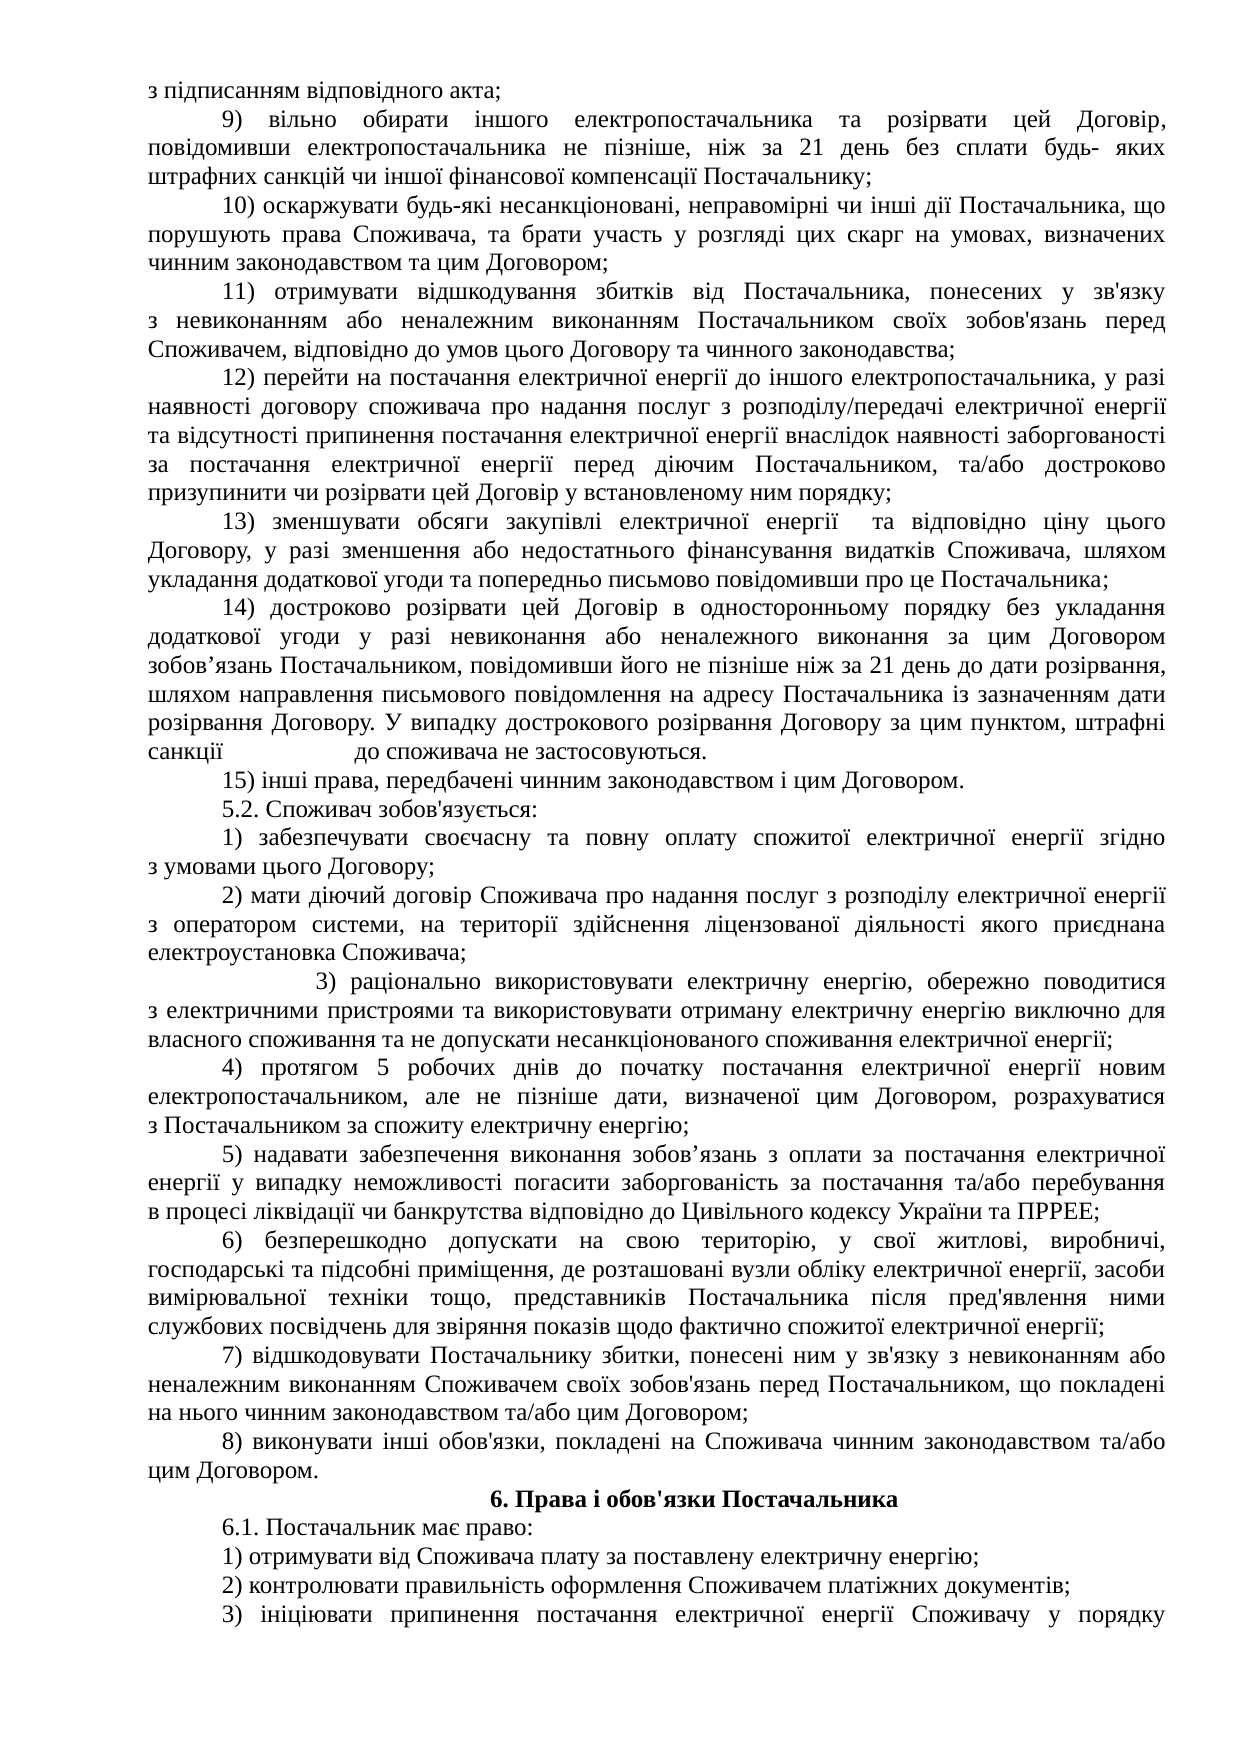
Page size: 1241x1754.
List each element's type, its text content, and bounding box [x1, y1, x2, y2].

text 6) безперешкодно допускати на свою територію, у свої житлові, виробничі, господарські та підсобні приміщення, де розташовані вузли обліку електричної енергії, засоби вимірювальної техніки тощо, представників Постачальника після пред'явлення ними службових посвідчень для звіряння показів щодо фактично спожитої електричної енергії; [148, 1225, 1167, 1340]
text 2) контролювати правильність оформлення Споживачем платіжних документів; [148, 1570, 1167, 1599]
text 15) інші права, передбачені чинним законодавством і цим Договором. [148, 765, 1167, 794]
text 5.2. Споживач зобов'язується: [148, 794, 1167, 822]
text 9) вільно обирати іншого електропостачальника та розірвати цей Договір, повідомивши електропостачальника не пізніше, ніж за 21 день без сплати будь- яких штрафних санкцій чи іншої фінансової компенсації Постачальнику; [148, 104, 1167, 190]
text 8) виконувати інші обов'язки, покладені на Споживача чинним законодавством та/або цим Договором. [148, 1426, 1167, 1484]
text 1) отримувати від Споживача плату за поставлену електричну енергію; [148, 1541, 1167, 1570]
text 4) протягом 5 робочих днів до початку постачання електричної енергії новим електропостачальником, але не пізніше дати, визначеної цим Договором, розрахуватися з Постачальником за спожиту електричну енергію; [148, 1052, 1167, 1139]
text 11) отримувати відшкодування збитків від Постачальника, понесених у зв'язку з невиконанням або неналежним виконанням Постачальником своїх зобов'язань перед Споживачем, відповідно до умов цього Договору та чинного законодавства; [148, 276, 1167, 362]
text 10) оскаржувати будь-які несанкціоновані, неправомірні чи інші дії Постачальника, що порушують права Споживача, та брати участь у розгляді цих скарг на умовах, визначених чинним законодавством та цим Договором; [148, 190, 1167, 276]
text 3) раціонально використовувати електричну енергію, обережно поводитися з електричними пристроями та використовувати отриману електричну енергію виключно для власного споживання та не допускати несанкціонованого споживання електричної енергії; [148, 966, 1167, 1052]
text 12) перейти на постачання електричної енергії до іншого електропостачальника, у разі наявності договору споживача про надання послуг з розподілу/передачі електричної енергії та відсутності припинення постачання електричної енергії внаслідок наявності заборгованості за постачання електричної енергії перед діючим Постачальником, та/або достроково призупинити чи розірвати цей Договір у встановленому ним порядку; [148, 362, 1167, 506]
text з підписанням відповідного акта; [148, 75, 1167, 104]
text 1) забезпечувати своєчасну та повну оплату спожитої електричної енергії згідно з умовами цього Договору; [148, 822, 1167, 880]
text 2) мати діючий договір Споживача про надання послуг з розподілу електричної енергії з оператором системи, на території здійснення ліцензованої діяльності якого приєднана електроустановка Споживача; [148, 880, 1167, 966]
text 6.1. Постачальник має право: [148, 1512, 1167, 1541]
text 7) відшкодовувати Постачальнику збитки, понесені ним у зв'язку з невиконанням або неналежним виконанням Споживачем своїх зобов'язань перед Постачальником, що покладені на нього чинним законодавством та/або цим Договором; [148, 1340, 1167, 1426]
text 13) зменшувати обсяги закупівлі електричної енергії та відповідно ціну цього Договору, у разі зменшення або недостатнього фінансування видатків Споживача, шляхом укладання додаткової угоди та попередньо письмово повідомивши про це Постачальника; [148, 506, 1167, 592]
text 6. Права і обов'язки Постачальника [148, 1484, 1167, 1512]
text 5) надавати забезпечення виконання зобов’язань з оплати за постачання електричної енергії у випадку неможливості погасити заборгованість за постачання та/або перебування в процесі ліквідації чи банкрутства відповідно до Цивільного кодексу України та ПРРЕЕ; [148, 1139, 1167, 1225]
text 3) ініціювати припинення постачання електричної енергії Споживачу у порядку [148, 1599, 1167, 1627]
text 14) достроково розірвати цей Договір в односторонньому порядку без укладання додаткової угоди у разі невиконання або неналежного виконання за цим Договором зобов’язань Постачальником, повідомивши його не пізніше ніж за 21 день до дати розірвання, шляхом направлення письмового повідомлення на адресу Постачальника із зазначенням дати розірвання Договору. У випадку дострокового розірвання Договору за цим пунктом, штрафні санкції до споживача не застосовуються. [148, 592, 1167, 765]
